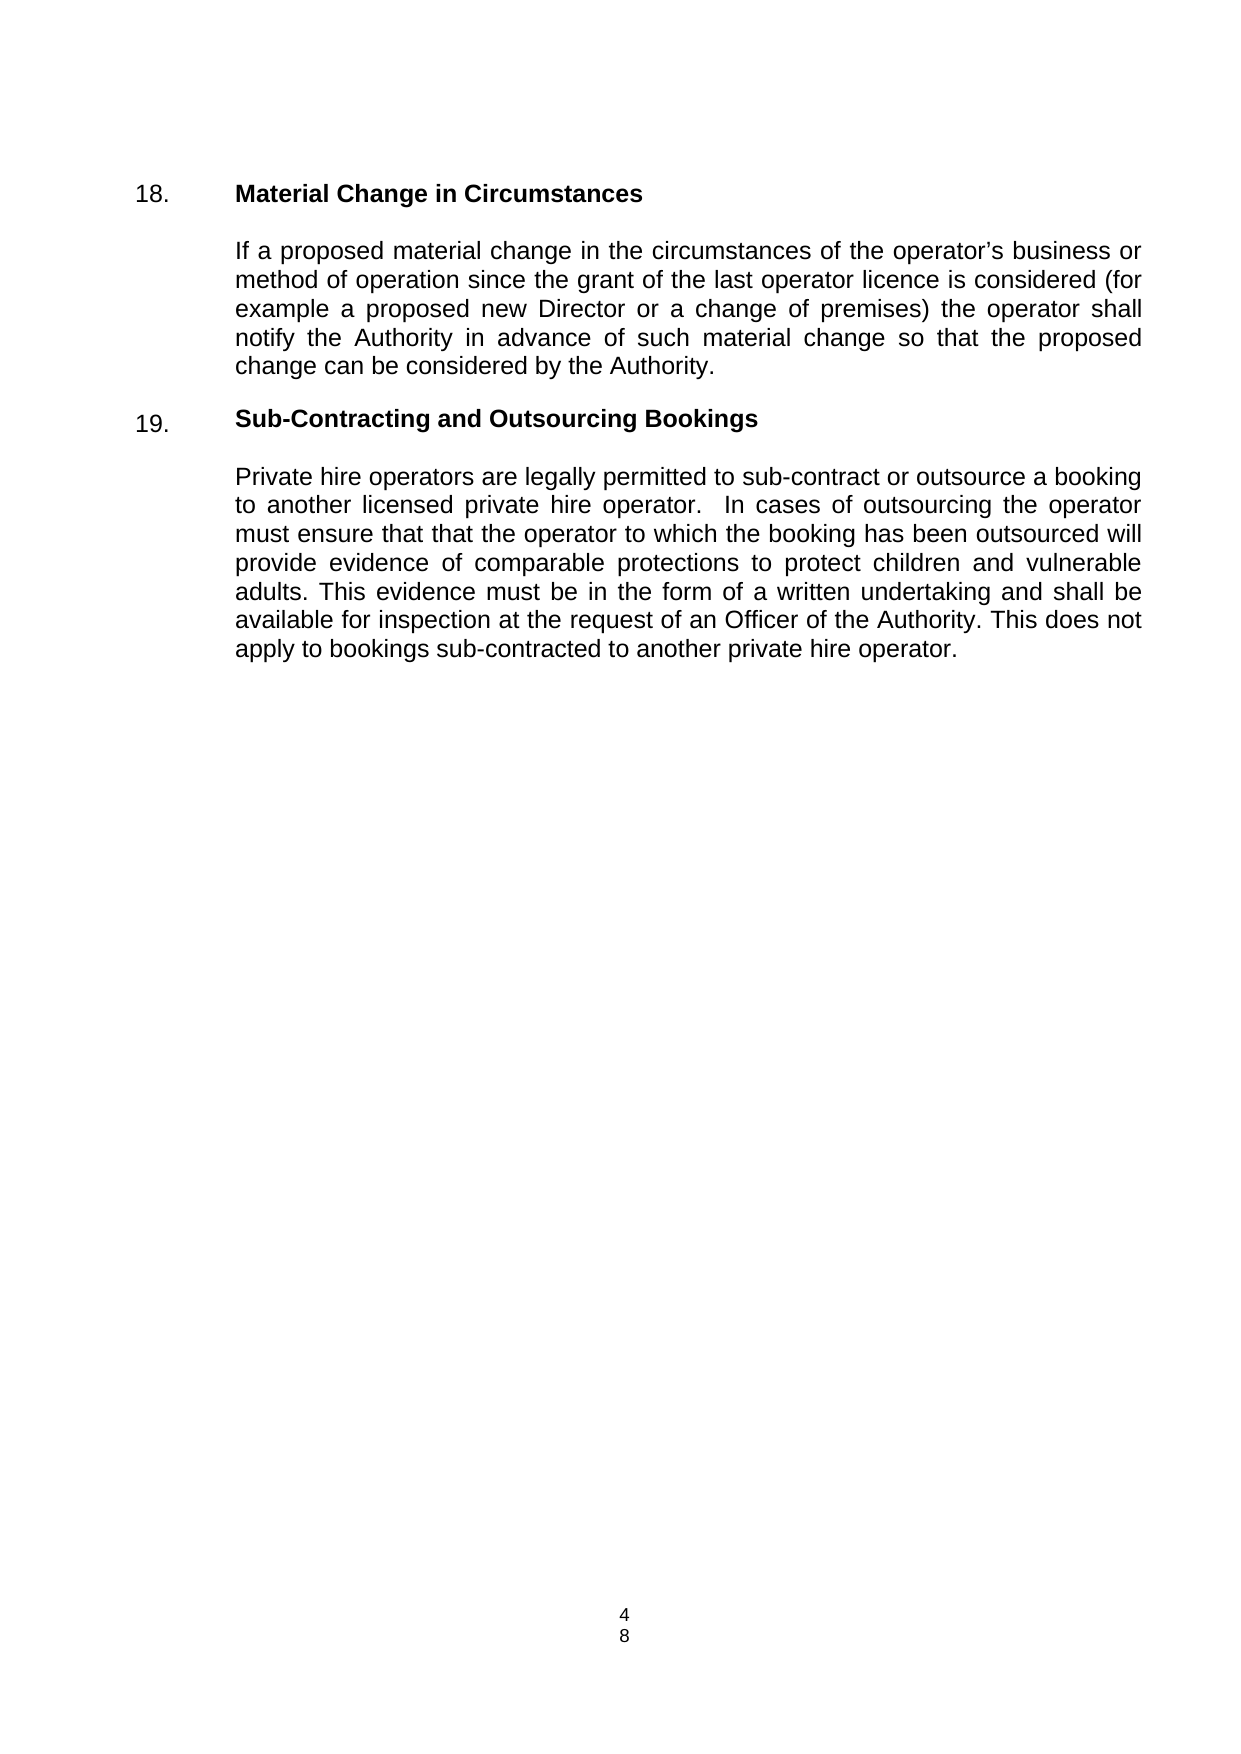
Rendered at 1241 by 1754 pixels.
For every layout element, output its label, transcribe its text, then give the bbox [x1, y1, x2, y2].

table_cell [1155, 150, 1162, 1583]
table_cell 18. 19. [124, 150, 224, 1583]
table_cell Material Change in Circumstances If a proposed material change in the circumstances of the operator’s business or method of operation since the grant of the last operator licence is considered (for example a proposed new Director or a change of premises) the operator shall notify the Authority in advance of such material change so that the proposed change can be considered by the Authority. Sub-Contracting and Outsourcing Bookings Private hire operators are legally permitted to sub-contract or outsource a booking to another licensed private hire operator. In cases of outsourcing the operator must ensure that that the operator to which the booking has been outsourced will provide evidence of comparable protections to protect children and vulnerable adults. This evidence must be in the form of a written undertaking and shall be available for inspection at the request of an Officer of the Authority. This does not apply to bookings sub-contracted to another private hire operator. [224, 150, 1155, 1583]
